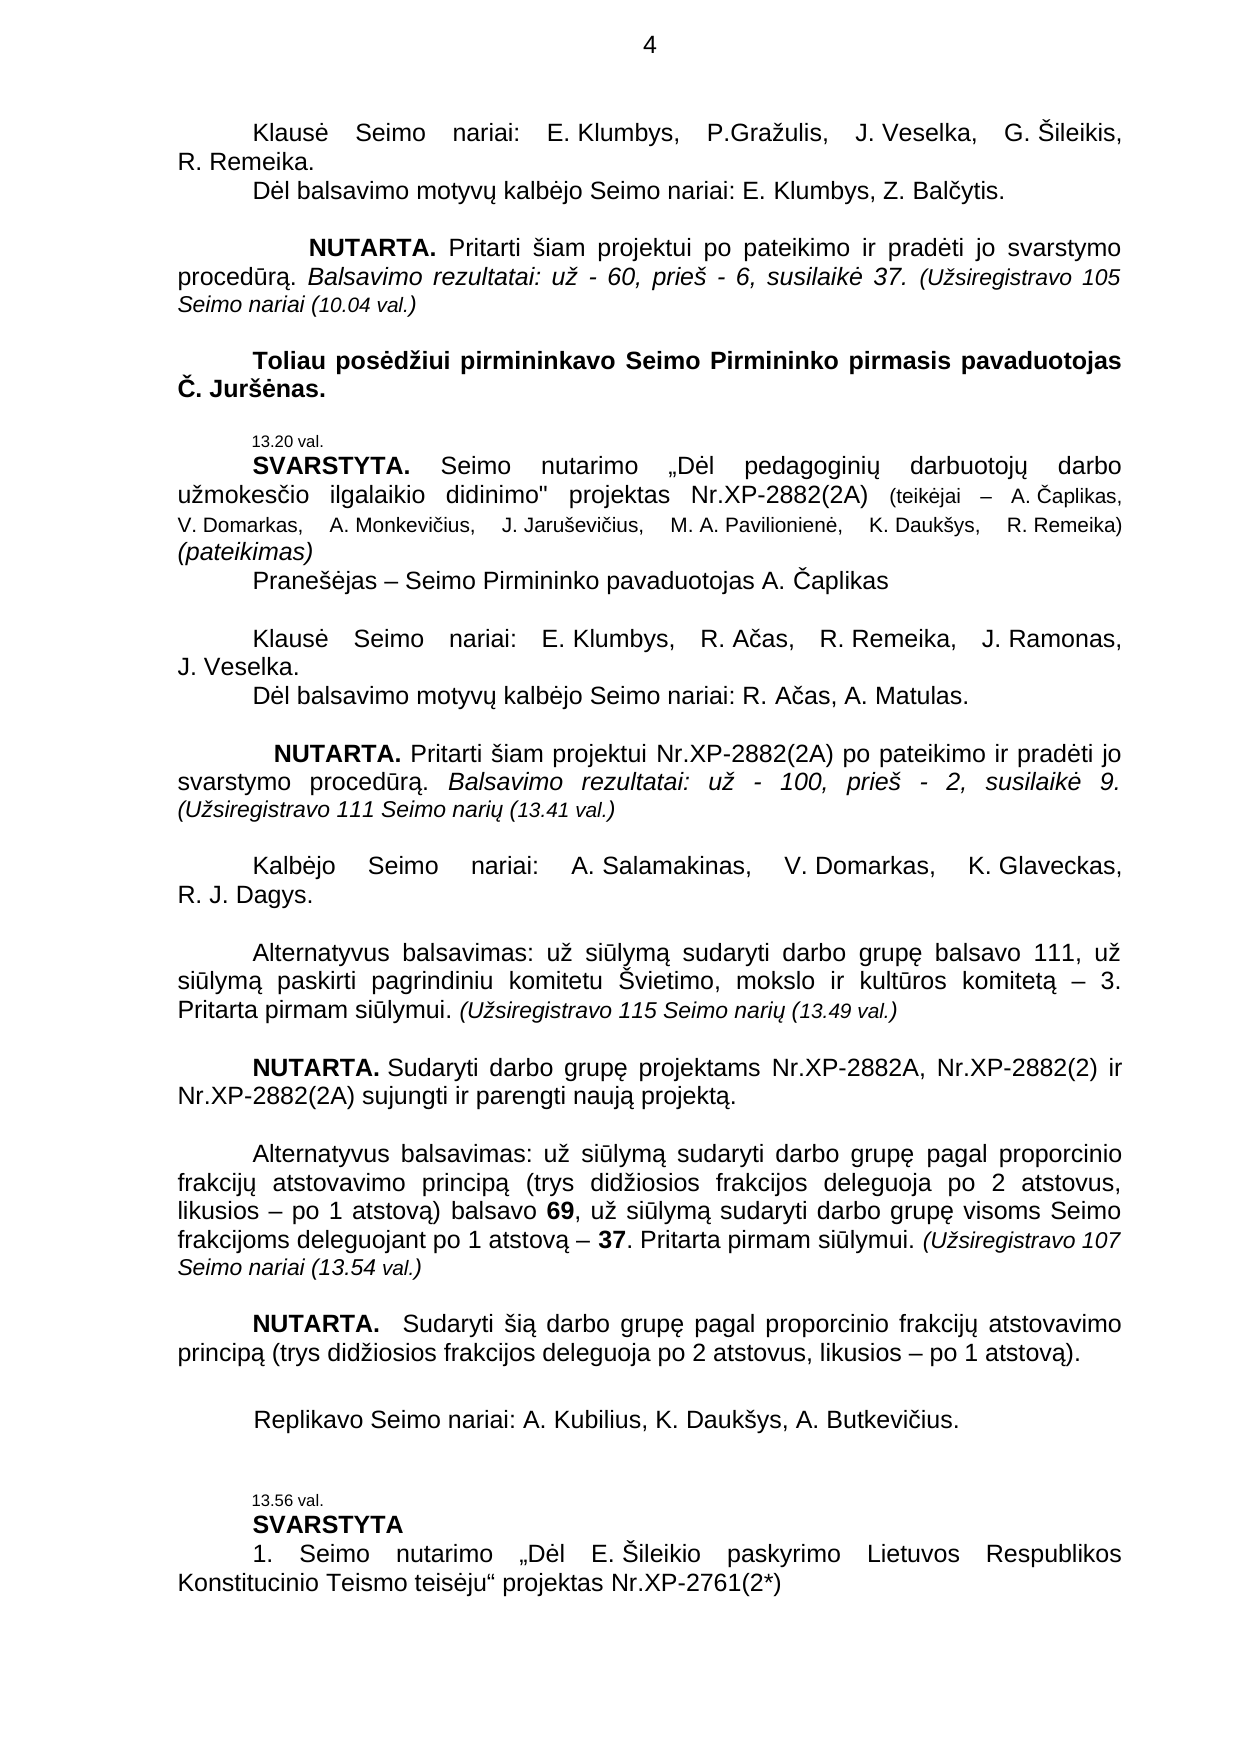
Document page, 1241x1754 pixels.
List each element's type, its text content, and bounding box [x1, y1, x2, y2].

text Klausė Seimo nariai: E. Klumbys, R. Ačas, R. Remeika, J. Ramonas, J. Veselka. [177, 624, 1122, 681]
text NUTARTA. Sudaryti darbo grupę projektams Nr.XP-2882A, Nr.XP-2882(2) ir Nr.XP-2882(2A) sujungti ir parengti naują projektą. [177, 1052, 1122, 1110]
text Dėl balsavimo motyvų kalbėjo Seimo nariai: E. Klumbys, Z. Balčytis. [177, 176, 1122, 204]
text Toliau posėdžiui pirmininkavo Seimo Pirmininko pirmasis pavaduotojas Č. Juršėnas. [177, 346, 1122, 403]
text Kalbėjo Seimo nariai: A. Salamakinas, V. Domarkas, K. Glaveckas, R. J. Dagys. [177, 851, 1122, 909]
text SVARSTYTA. Seimo nutarimo „Dėl pedagoginių darbuotojų darbo užmokesčio ilgalaikio didinimo" projektas Nr.XP-2882(2A) (teikėjai – A. Čaplikas, V. Domarkas, A. Monkevičius, J. Jaruševičius, M. A. Pavilionienė, K. Daukšys, R. Remeika) (pateikimas) [177, 451, 1122, 566]
text Alternatyvus balsavimas: už siūlymą sudaryti darbo grupę balsavo 111, už siūlymą paskirti pagrindiniu komitetu Švietimo, mokslo ir kultūros komitetą – 3. Pritarta pirmam siūlymui. (Užsiregistravo 115 Seimo narių (13.49 val.) [177, 937, 1122, 1024]
text 1. Seimo nutarimo „Dėl E. Šileikio paskyrimo Lietuvos Respublikos Konstitucinio Teismo teisėju“ projektas Nr.XP-2761(2*) [177, 1539, 1122, 1596]
text 13.20 val. [177, 432, 1122, 451]
text NUTARTA. Pritarti šiam projektui Nr.XP-2882(2A) po pateikimo ir pradėti jo svarstymo procedūrą. Balsavimo rezultatai: už - 100, prieš - 2, susilaikė 9. (Užsiregistravo 111 Seimo narių (13.41 val.) [177, 739, 1122, 822]
text 13.56 val. [177, 1491, 1122, 1510]
text NUTARTA. Sudaryti šią darbo grupę pagal proporcinio frakcijų atstovavimo principą (trys didžiosios frakcijos deleguoja po 2 atstovus, likusios – po 1 atstovą). [177, 1309, 1122, 1366]
text SVARSTYTA [177, 1510, 1122, 1539]
text Alternatyvus balsavimas: už siūlymą sudaryti darbo grupę pagal proporcinio frakcijų atstovavimo principą (trys didžiosios frakcijos deleguoja po 2 atstovus, likusios – po 1 atstovą) balsavo 69, už siūlymą sudaryti darbo grupę visoms Seimo frakcijoms deleguojant po 1 atstovą – 37. Pritarta pirmam siūlymui. (Užsiregistravo 107 Seimo nariai (13.54 val.) [177, 1139, 1122, 1280]
text NUTARTA. Pritarti šiam projektui po pateikimo ir pradėti jo svarstymo procedūrą. Balsavimo rezultatai: už - 60, prieš - 6, susilaikė 37. (Užsiregistravo 105 Seimo nariai (10.04 val.) [177, 233, 1122, 317]
text Replikavo Seimo nariai: A. Kubilius, K. Daukšys, A. Butkevičius. [177, 1405, 1122, 1433]
text Klausė Seimo nariai: E. Klumbys, P.Gražulis, J. Veselka, G. Šileikis, R. Remeika. [177, 118, 1122, 176]
text Pranešėjas – Seimo Pirmininko pavaduotojas A. Čaplikas [177, 566, 1122, 595]
text Dėl balsavimo motyvų kalbėjo Seimo nariai: R. Ačas, A. Matulas. [177, 681, 1122, 710]
